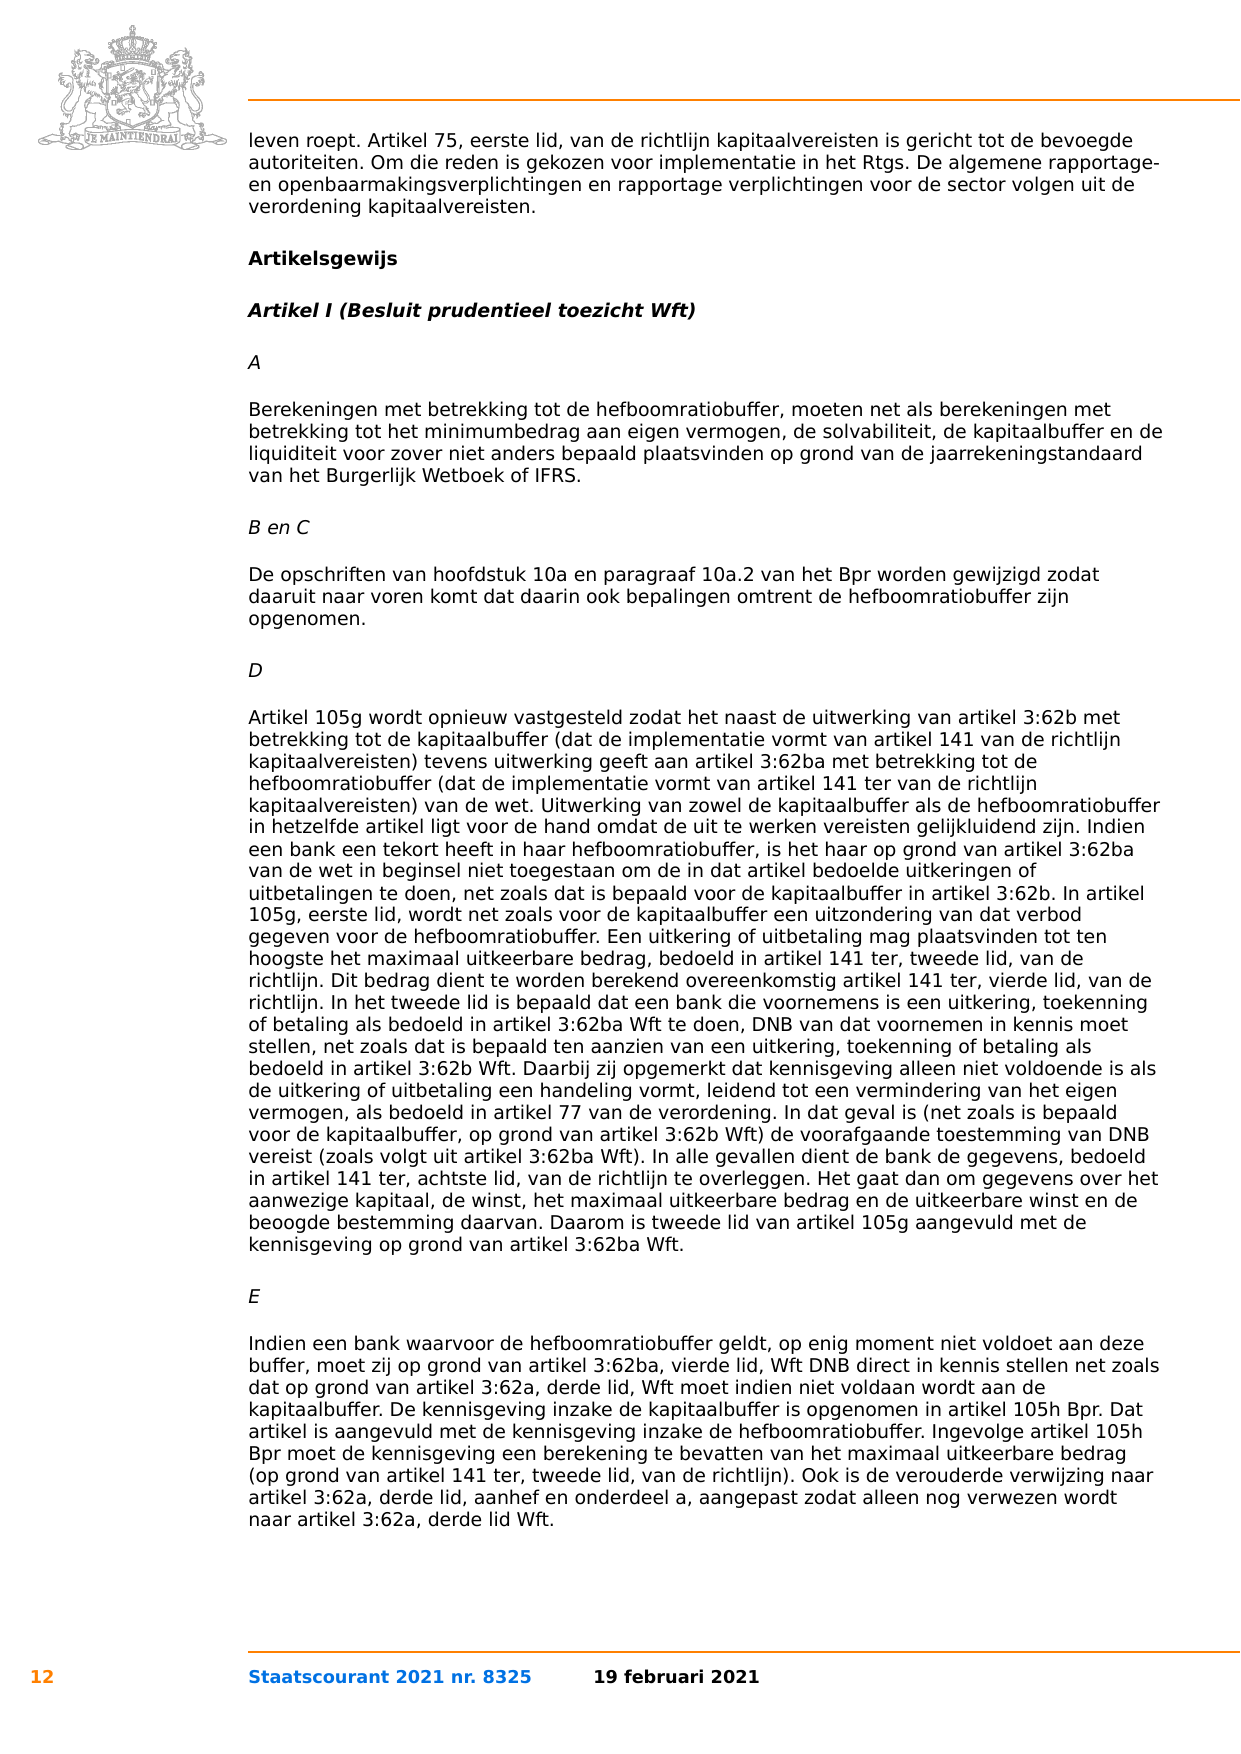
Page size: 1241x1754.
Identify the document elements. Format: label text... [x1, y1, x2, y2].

subtitle B en C [248, 517, 1163, 539]
text De opschriften van hoofdstuk 10a en paragraaf 10a.2 van het Bpr worden gewijzigd zodat daaruit naar voren komt dat daarin ook bepalingen omtrent de hefboomratiobuffer zijn opgenomen. [248, 564, 1163, 629]
subtitle D [248, 659, 1163, 682]
text Artikel 105g wordt opnieuw vastgesteld zodat het naast de uitwerking van artikel 3:62b met betrekking tot de kapitaalbuffer (dat de implementatie vormt van artikel 141 van de richtlijn kapitaalvereisten) tevens uitwerking geeft aan artikel 3:62ba met betrekking tot de hefboomratiobuffer (dat de implementatie vormt van artikel 141 ter van de richtlijn kapitaalvereisten) van de wet. Uitwerking van zowel de kapitaalbuffer als de hefboomratiobuffer in hetzelfde artikel ligt voor de hand omdat de uit te werken vereisten gelijkluidend zijn. Indien een bank een tekort heeft in haar hefboomratiobuffer, is het haar op grond van artikel 3:62ba van de wet in beginsel niet toegestaan om de in dat artikel bedoelde uitkeringen of uitbetalingen te doen, net zoals dat is bepaald voor de kapitaalbuffer in artikel 3:62b. In artikel 105g, eerste lid, wordt net zoals voor de kapitaalbuffer een uitzondering van dat verbod gegeven voor de hefboomratiobuffer. Een uitkering of uitbetaling mag plaatsvinden tot ten hoogste het maximaal uitkeerbare bedrag, bedoeld in artikel 141 ter, tweede lid, van de richtlijn. Dit bedrag dient te worden berekend overeenkomstig artikel 141 ter, vierde lid, van de richtlijn. In het tweede lid is bepaald dat een bank die voornemens is een uitkering, toekenning of betaling als bedoeld in artikel 3:62ba Wft te doen, DNB van dat voornemen in kennis moet stellen, net zoals dat is bepaald ten aanzien van een uitkering, toekenning of betaling als bedoeld in artikel 3:62b Wft. Daarbij zij opgemerkt dat kennisgeving alleen niet voldoende is als de uitkering of uitbetaling een handeling vormt, leidend tot een vermindering van het eigen vermogen, als bedoeld in artikel 77 van de verordening. In dat geval is (net zoals is bepaald voor de kapitaalbuffer, op grond van artikel 3:62b Wft) de voorafgaande toestemming van DNB vereist (zoals volgt uit artikel 3:62ba Wft). In alle gevallen dient de bank de gegevens, bedoeld in artikel 141 ter, achtste lid, van de richtlijn te overleggen. Het gaat dan om gegevens over het aanwezige kapitaal, de winst, het maximaal uitkeerbare bedrag en de uitkeerbare winst en de beoogde bestemming daarvan. Daarom is tweede lid van artikel 105g aangevuld met de kennisgeving op grond van artikel 3:62ba Wft. [248, 707, 1163, 1256]
subtitle A [248, 352, 1163, 374]
picture [38, 25, 227, 150]
text Berekeningen met betrekking tot de hefboomratiobuffer, moeten net als berekeningen met betrekking tot het minimumbedrag aan eigen vermogen, de solvabiliteit, de kapitaalbuffer en de liquiditeit voor zover niet anders bepaald plaatsvinden op grond van de jaarrekeningstandaard van het Burgerlijk Wetboek of IFRS. [248, 399, 1163, 487]
text Indien een bank waarvoor de hefboomratiobuffer geldt, op enig moment niet voldoet aan deze buffer, moet zij op grond van artikel 3:62ba, vierde lid, Wft DNB direct in kennis stellen net zoals dat op grond van artikel 3:62a, derde lid, Wft moet indien niet voldaan wordt aan de kapitaalbuffer. De kennisgeving inzake de kapitaalbuffer is opgenomen in artikel 105h Bpr. Dat artikel is aangevuld met de kennisgeving inzake de hefboomratiobuffer. Ingevolge artikel 105h Bpr moet de kennisgeving een berekening te bevatten van het maximaal uitkeerbare bedrag (op grond van artikel 141 ter, tweede lid, van de richtlijn). Ook is de verouderde verwijzing naar artikel 3:62a, derde lid, aanhef en onderdeel a, aangepast zodat alleen nog verwezen wordt naar artikel 3:62a, derde lid Wft. [248, 1333, 1163, 1531]
subtitle Artikel I (Besluit prudentieel toezicht Wft) [248, 300, 1163, 322]
subtitle Artikelsgewijs [248, 248, 1163, 270]
text leven roept. Artikel 75, eerste lid, van de richtlijn kapitaalvereisten is gericht tot de bevoegde autoriteiten. Om die reden is gekozen voor implementatie in het Rtgs. De algemene rapportage- en openbaarmakingsverplichtingen en rapportage verplichtingen voor de sector volgen uit de verordening kapitaalvereisten. [248, 130, 1163, 218]
subtitle E [248, 1286, 1163, 1308]
